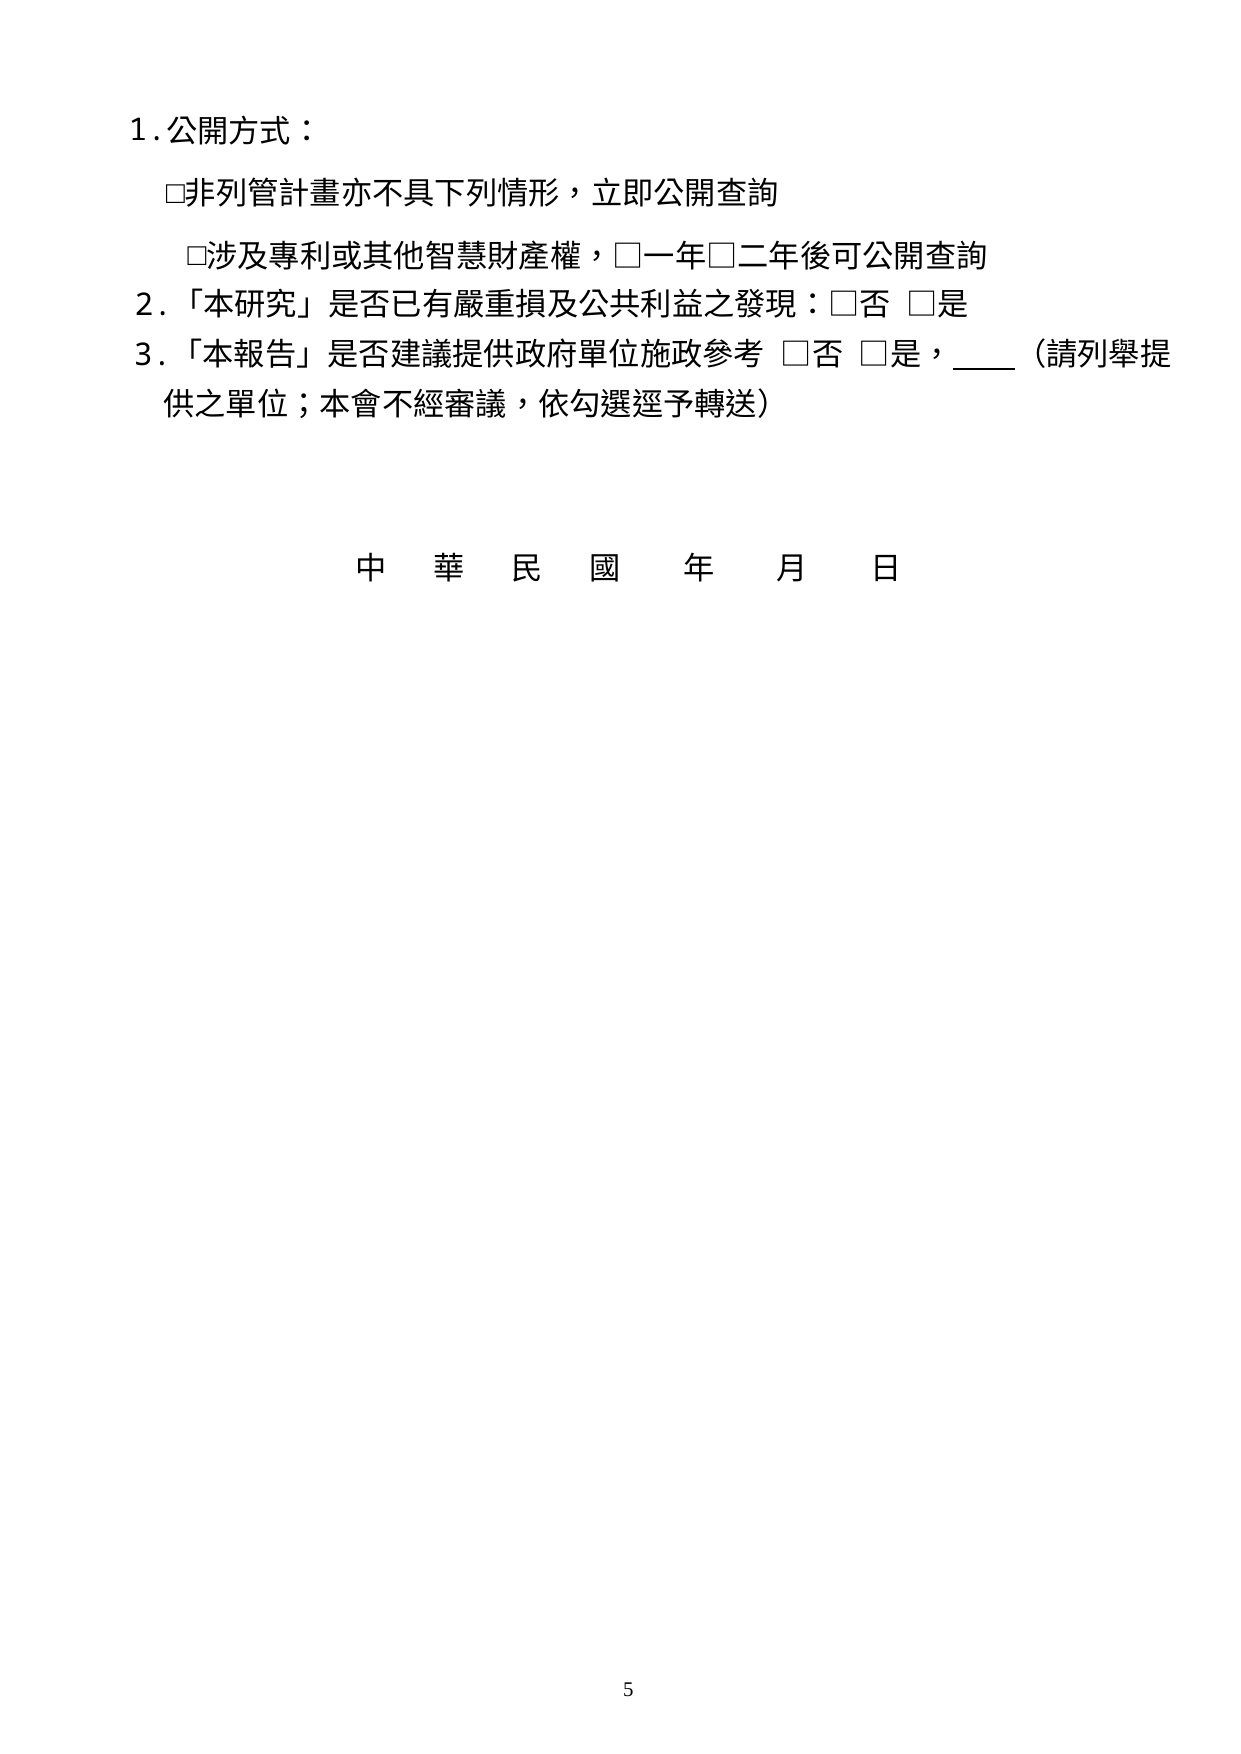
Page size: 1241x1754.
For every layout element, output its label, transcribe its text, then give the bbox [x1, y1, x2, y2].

list 公開方式： [128, 87, 1181, 149]
text 中 華 民 國 年 月 日 [75, 524, 1181, 587]
text □涉及專利或其他智慧財產權，□一年□二年後可公開查詢 [75, 212, 1181, 274]
text 2.「本研究」是否已有嚴重損及公共利益之發現：□否 □是 [134, 274, 1181, 324]
text 3.「本報告」是否建議提供政府單位施政參考 □否 □是， （請列舉提供之單位；本會不經審議，依勾選逕予轉送） [134, 324, 1181, 424]
text □非列管計畫亦不具下列情形，立即公開查詢 [166, 149, 1181, 212]
